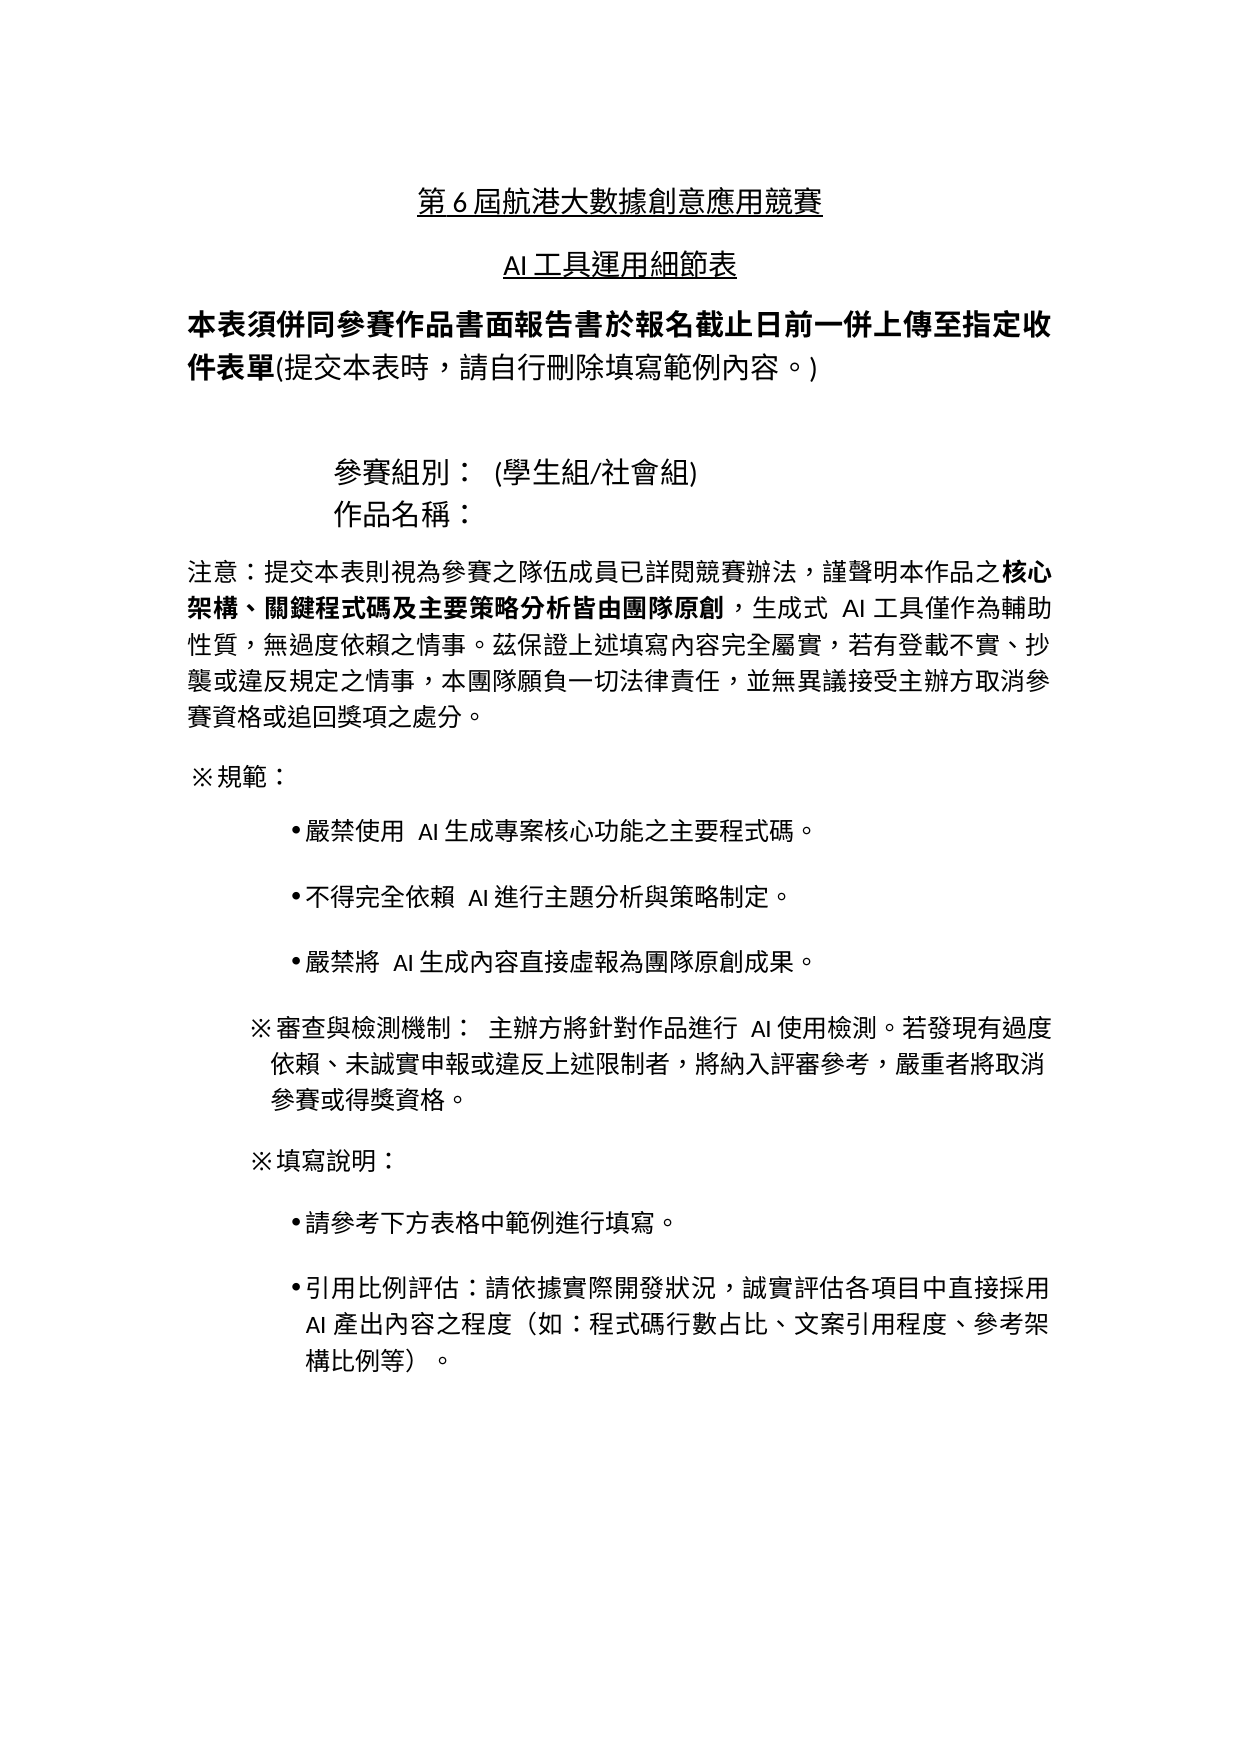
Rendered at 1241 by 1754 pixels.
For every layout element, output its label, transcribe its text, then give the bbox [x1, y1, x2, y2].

text AI工具運用細節表 [187, 221, 1053, 283]
list 嚴禁使用 AI 生成專案核心功能之主要程式碼。 [291, 812, 1053, 848]
subtitle ※填寫說明： [247, 1142, 1053, 1178]
text 作品名稱： [333, 492, 1053, 534]
list 引用比例評估：請依據實際開發狀況，誠實評估各項目中直接採用 AI 產出內容之程度（如：程式碼行數占比、文案引用程度、參考架構比例等）。 [291, 1268, 1053, 1377]
text 注意：提交本表則視為參賽之隊伍成員已詳閱競賽辦法，謹聲明本作品之核心架構、關鍵程式碼及主要策略分析皆由團隊原創，生成式 AI 工具僅作為輔助性質，無過度依賴之情事。茲保證上述填寫內容完全屬實，若有登載不實、抄襲或違反規定之情事，本團隊願負一切法律責任，並無異議接受主辦方取消參賽資格或追回獎項之處分。 [187, 553, 1053, 734]
text 第6屆航港大數據創意應用競賽 [187, 158, 1053, 221]
list 請參考下方表格中範例進行填寫。 [291, 1203, 1053, 1239]
list 嚴禁將 AI 生成內容直接虛報為團隊原創成果。 [291, 943, 1053, 979]
text 參賽組別： (學生組/社會組) [333, 449, 1053, 492]
text 本表須併同參賽作品書面報告書於報名截止日前一併上傳至指定收件表單(提交本表時，請自行刪除填寫範例內容。) [187, 302, 1053, 387]
subtitle ※審查與檢測機制： 主辦方將針對作品進行 AI 使用檢測。若發現有過度依賴、未誠實申報或違反上述限制者，將納入評審參考，嚴重者將取消參賽或得獎資格。 [246, 1008, 1053, 1117]
list 不得完全依賴 AI 進行主題分析與策略制定。 [291, 877, 1053, 913]
text ※規範： [187, 758, 1053, 794]
